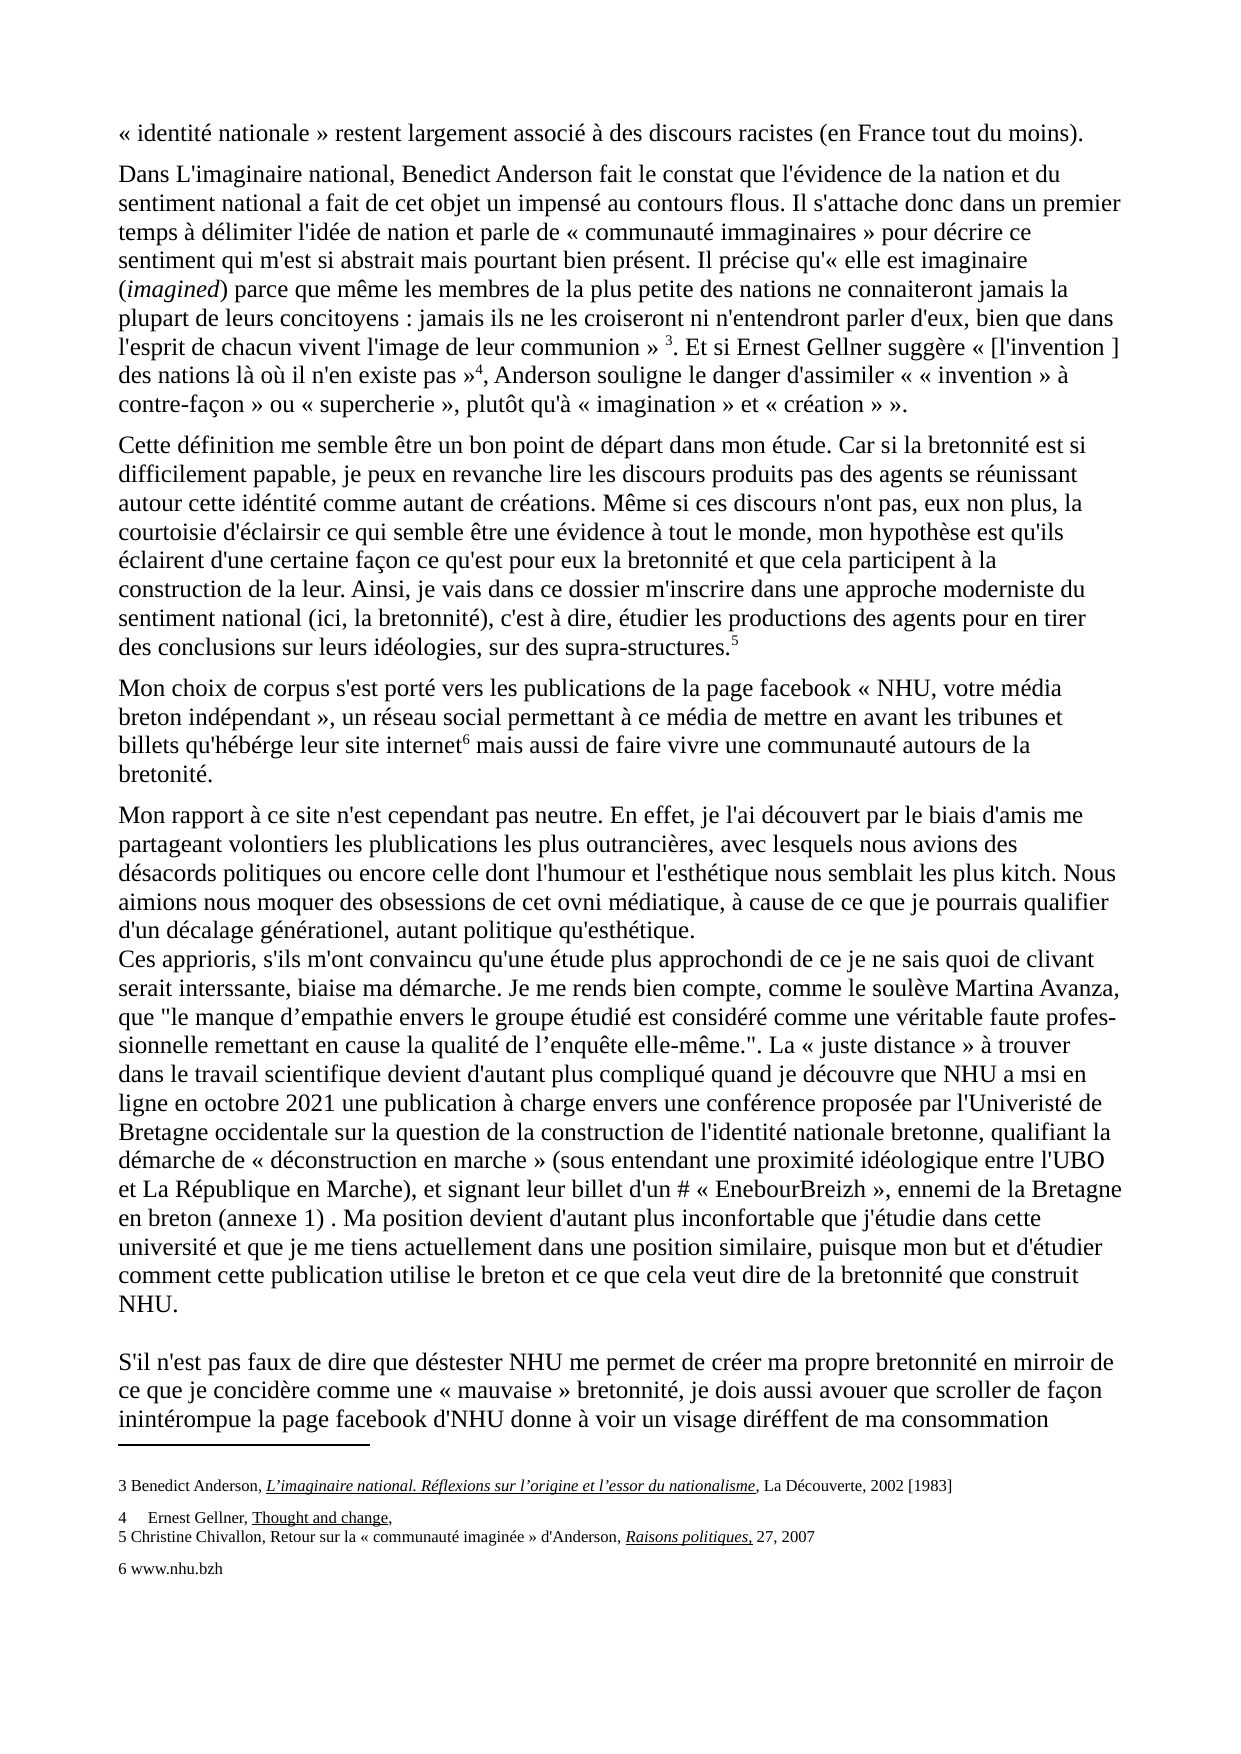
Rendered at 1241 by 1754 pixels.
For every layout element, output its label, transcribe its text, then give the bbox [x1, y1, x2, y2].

text Dans L'imaginaire national, Benedict Anderson fait le constat que l'évidence de la nation et du sentiment national a fait de cet objet un impensé au contours flous. Il s'attache donc dans un premier temps à délimiter l'idée de nation et parle de « communauté immaginaires » pour décrire ce sentiment qui m'est si abstrait mais pourtant bien présent. Il précise qu'« elle est imaginaire (imagined) parce que même les membres de la plus petite des nations ne connaiteront jamais la plupart de leurs concitoyens : jamais ils ne les croiseront ni n'entendront parler d'eux, bien que dans l'esprit de chacun vivent l'image de leur communion » . Et si Ernest Gellner suggère « [l'invention ] des nations là où il n'en existe pas », Anderson souligne le danger d'assimiler « « invention » à contre-façon » ou « supercherie », plutôt qu'à « imagination » et « création » ». [118, 159, 1122, 418]
list Christine Chivallon, Retour sur la « communauté imaginée » d'Anderson, Raisons politiques, 27, 2007 [118, 1527, 1122, 1546]
text « identité nationale » restent largement associé à des discours racistes (en France tout du moins). [118, 118, 1122, 147]
text Mon choix de corpus s'est porté vers les publications de la page facebook « NHU, votre média breton indépendant », un réseau social permettant à ce média de mettre en avant les tribunes et billets qu'hébérge leur site internet mais aussi de faire vivre une communauté autours de la bretonité. [118, 673, 1122, 788]
text www.nhu.bzh [118, 1558, 1122, 1578]
text Ernest Gellner, Thought and change, [118, 1508, 1122, 1527]
text Mon rapport à ce site n'est cependant pas neutre. En effet, je l'ai découvert par le biais d'amis me partageant volontiers les plublications les plus outrancières, avec lesquels nous avions des désacords politiques ou encore celle dont l'humour et l'esthétique nous semblait les plus kitch. Nous aimions nous moquer des obsessions de cet ovni médiatique, à cause de ce que je pourrais qualifier d'un décalage générationel, autant politique qu'esthétique. Ces apprioris, s'ils m'ont convaincu qu'une étude plus approchondi de ce je ne sais quoi de clivant serait interssante, biaise ma démarche. Je me rends bien compte, comme le soulève Martina Avanza, que "le manque d’empathie envers le groupe étudié est considéré comme une véritable faute profes-sionnelle remettant en cause la qualité de l’enquête elle-même.". La « juste distance » à trouver dans le travail scientifique devient d'autant plus compliqué quand je découvre que NHU a msi en ligne en octobre 2021 une publication à charge envers une conférence proposée par l'Univeristé de Bretagne occidentale sur la question de la construction de l'identité nationale bretonne, qualifiant la démarche de « déconstruction en marche » (sous entendant une proximité idéologique entre l'UBO et La République en Marche), et signant leur billet d'un # « EnebourBreizh », ennemi de la Bretagne en breton (annexe 1) . Ma position devient d'autant plus inconfortable que j'étudie dans cette université et que je me tiens actuellement dans une position similaire, puisque mon but et d'étudier comment cette publication utilise le breton et ce que cela veut dire de la bretonnité que construit NHU. S'il n'est pas faux de dire que déstester NHU me permet de créer ma propre bretonnité en mirroir de ce que je concidère comme une « mauvaise » bretonnité, je dois aussi avouer que scroller de façon inintérompue la page facebook d'NHU donne à voir un visage diréffent de ma consommation [118, 801, 1122, 1433]
subtitle Benedict Anderson, L’imaginaire national. Réflexions sur l’origine et l’essor du nationalisme, La Découverte, 2002 [1983] [118, 1476, 1122, 1495]
text Cette définition me semble être un bon point de départ dans mon étude. Car si la bretonnité est si difficilement papable, je peux en revanche lire les discours produits pas des agents se réunissant autour cette idéntité comme autant de créations. Même si ces discours n'ont pas, eux non plus, la courtoisie d'éclairsir ce qui semble être une évidence à tout le monde, mon hypothèse est qu'ils éclairent d'une certaine façon ce qu'est pour eux la bretonnité et que cela participent à la construction de la leur. Ainsi, je vais dans ce dossier m'inscrire dans une approche moderniste du sentiment national (ici, la bretonnité), c'est à dire, étudier les productions des agents pour en tirer des conclusions sur leurs idéologies, sur des supra-structures. [118, 431, 1122, 661]
